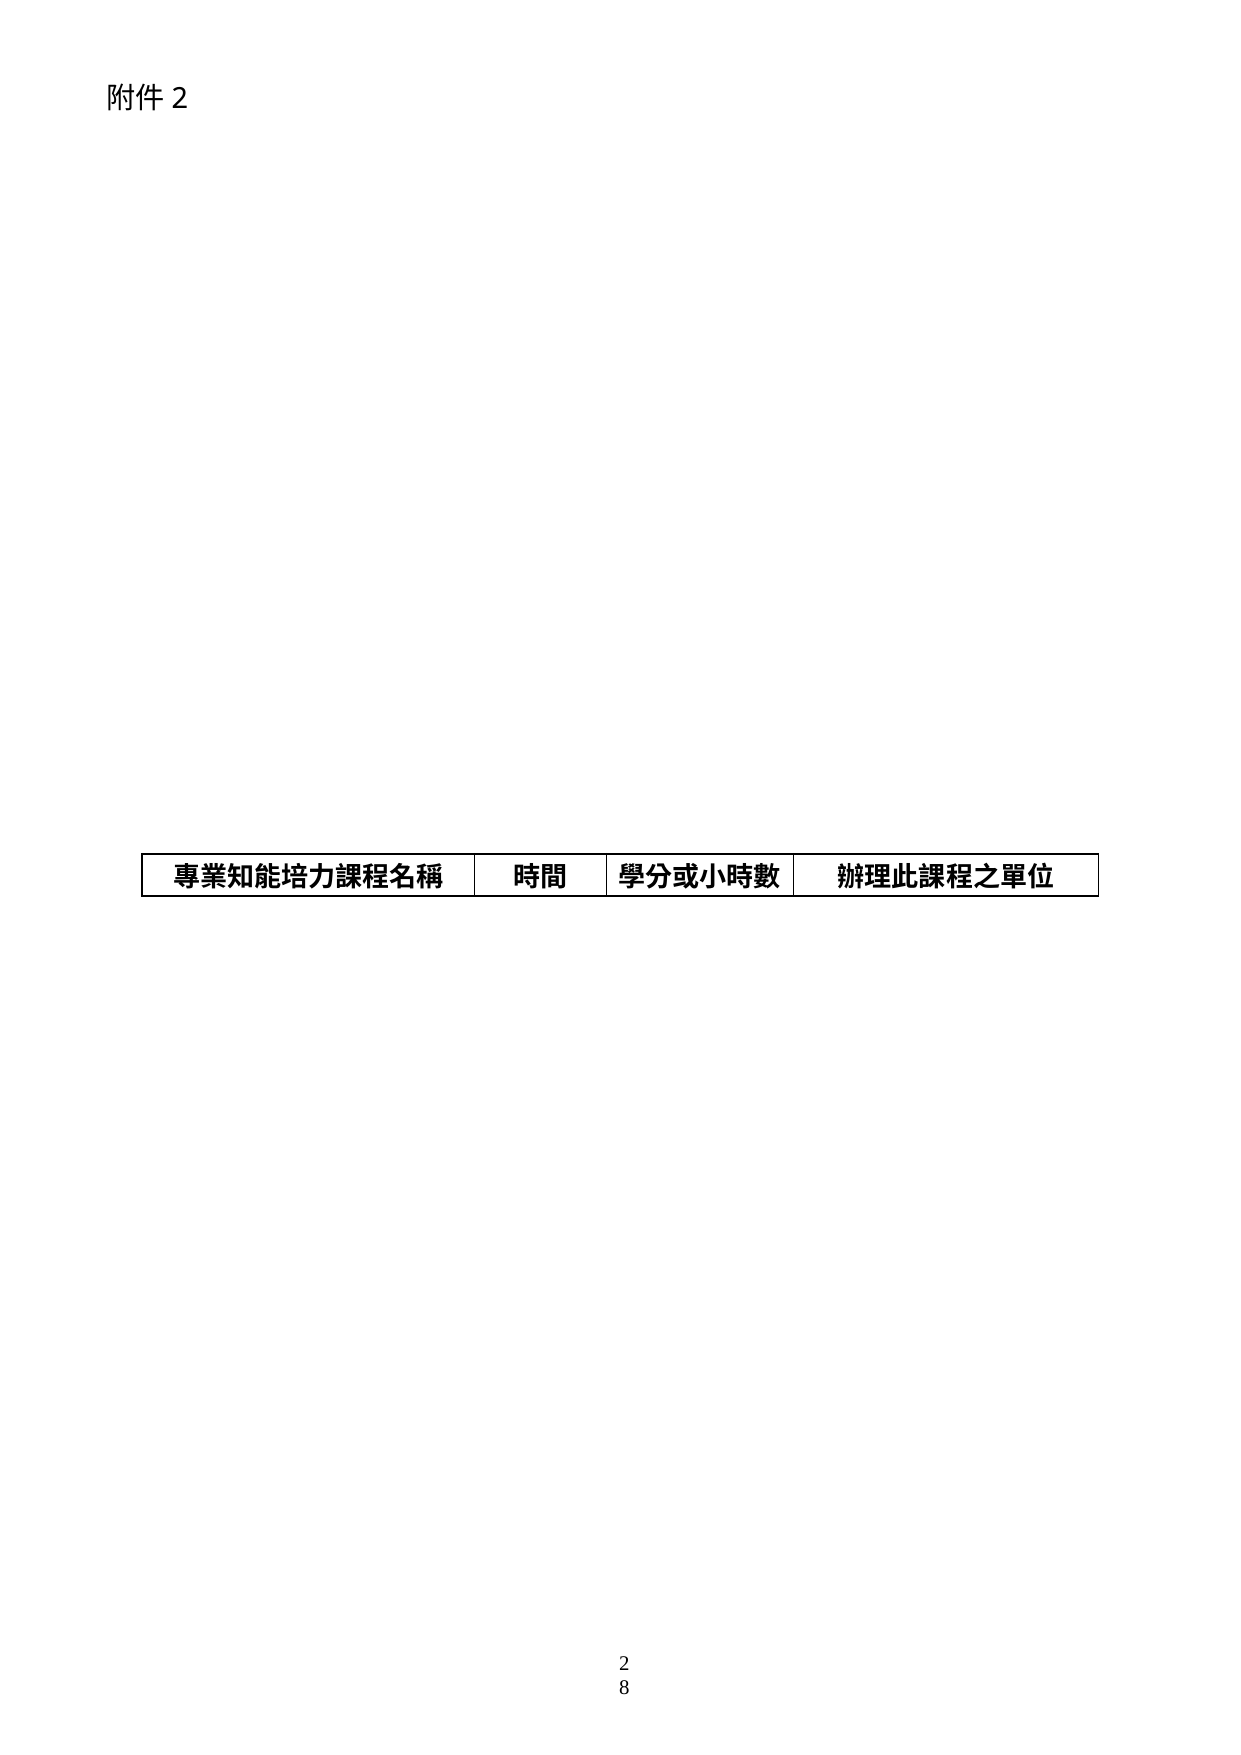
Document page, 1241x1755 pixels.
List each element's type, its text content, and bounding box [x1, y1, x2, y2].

table_header 辦理此課程之單位 [794, 855, 1098, 895]
table_header 學分或小時數 [607, 855, 793, 895]
table_header 時間 [475, 855, 606, 895]
table_header 專業知能培力課程名稱 [143, 855, 474, 895]
